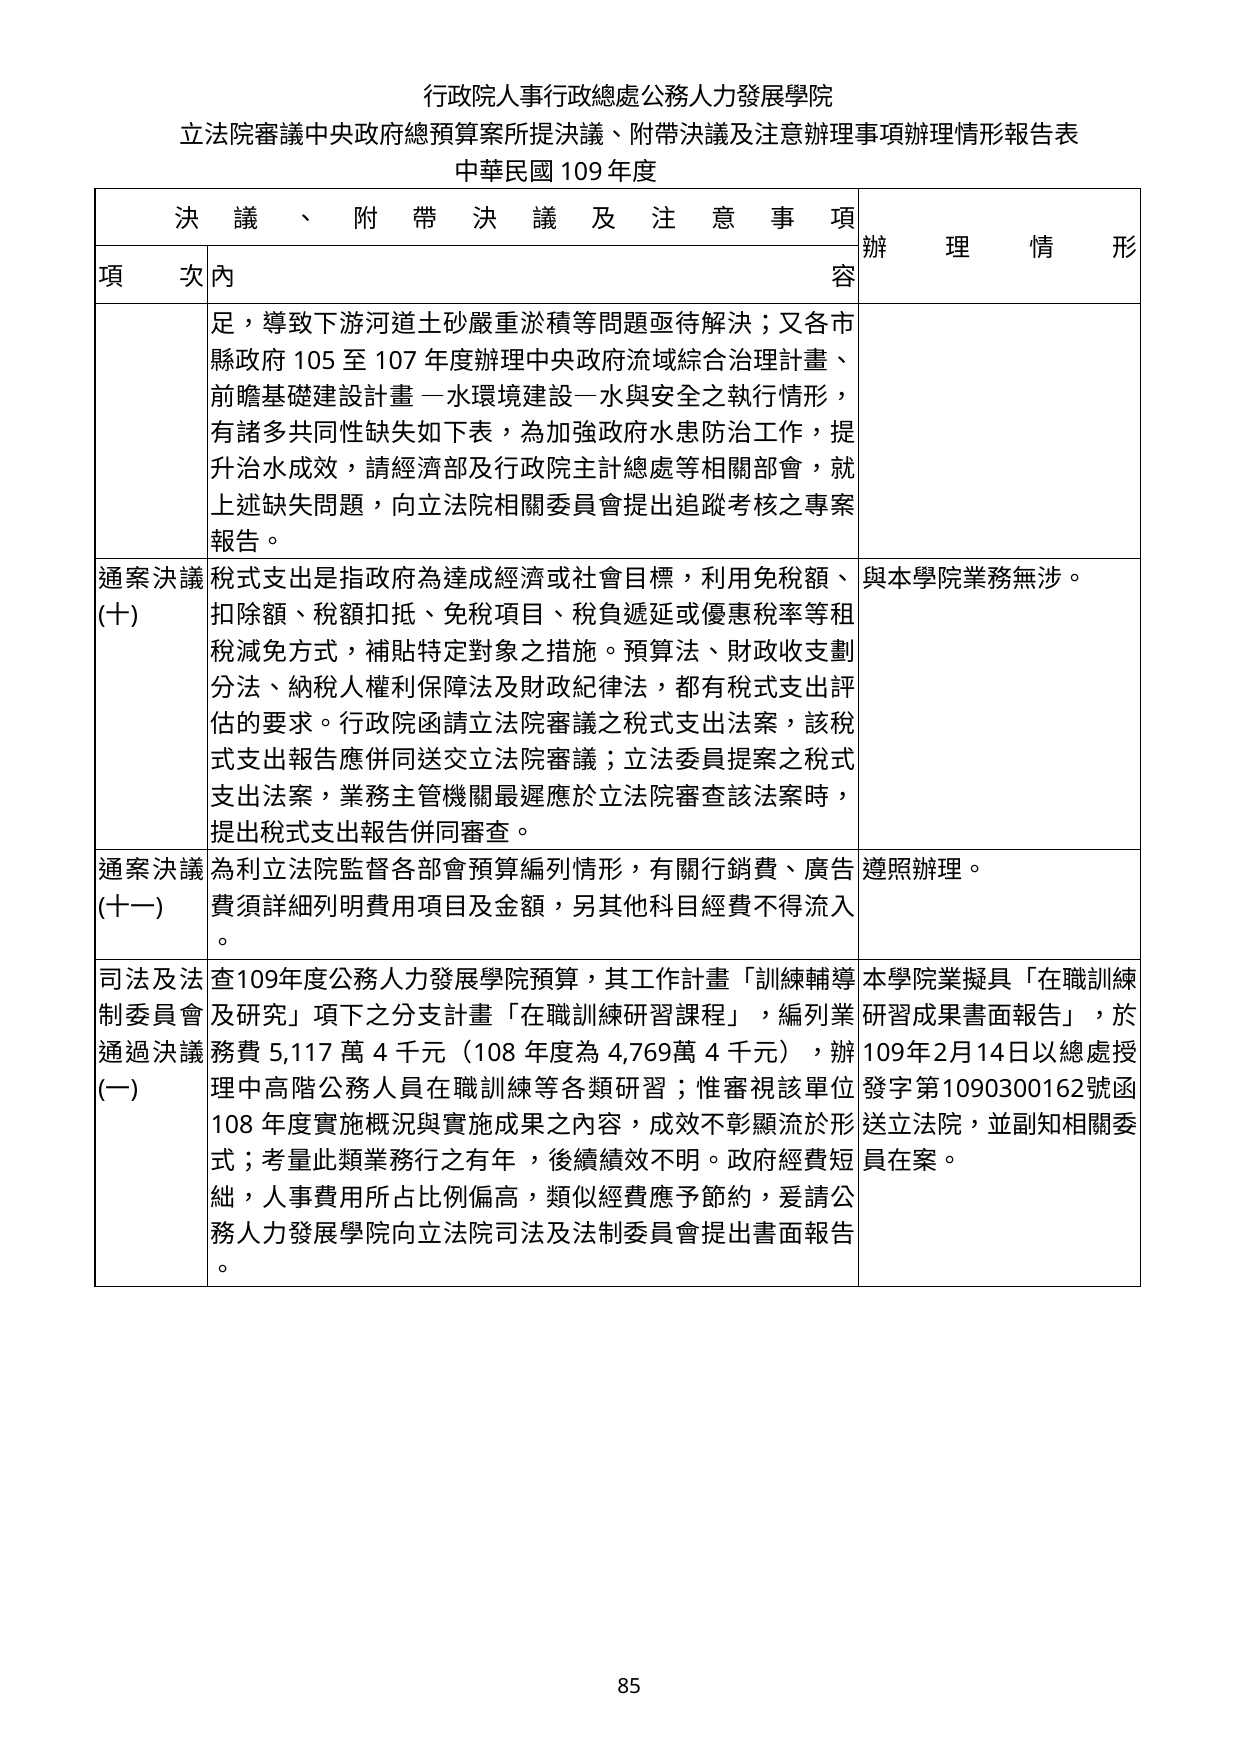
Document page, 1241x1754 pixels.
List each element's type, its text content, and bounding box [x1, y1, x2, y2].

table_cell 為利立法院監督各部會預算編列情形，有關行銷費、廣告費須詳細列明費用項目及金額，另其他科目經費不得流入。 [208, 850, 858, 958]
table_cell 司法及法制委員會通過決議(一) [96, 960, 207, 1286]
table_cell 通案決議(十) [96, 559, 207, 849]
table_cell 通案決議(十一) [96, 850, 207, 958]
table_cell 與本學院業務無涉。 [859, 559, 1140, 849]
table_cell [859, 304, 1140, 558]
table_cell 遵照辦理。 [859, 850, 1140, 958]
table_cell 查109年度公務人力發展學院預算，其工作計畫「訓練輔導及研究」項下之分支計畫「在職訓練研習課程」，編列業務費 5,117 萬 4 千元（108 年度為 4,769萬 4 千元），辦理中高階公務人員在職訓練等各類研習；惟審視該單位 108 年度實施概況與實施成果之內容，成效不彰顯流於形式；考量此類業務行之有年 ，後續績效不明。政府經費短絀，人事費用所占比例偏高，類似經費應予節約，爰請公務人力發展學院向立法院司法及法制委員會提出書面報告。 [208, 960, 858, 1286]
table_cell 內容 [208, 246, 858, 303]
table_cell [96, 304, 207, 558]
table_header 辦理情形 [859, 189, 1140, 303]
table_cell 稅式支出是指政府為達成經濟或社會目標，利用免稅額、扣除額、稅額扣抵、免稅項目、稅負遞延或優惠稅率等租稅減免方式，補貼特定對象之措施。預算法、財政收支劃分法、納稅人權利保障法及財政紀律法，都有稅式支出評估的要求。行政院函請立法院審議之稅式支出法案，該稅式支出報告應併同送交立法院審議；立法委員提案之稅式支出法案，業務主管機關最遲應於立法院審查該法案時，提出稅式支出報告併同審查。 [208, 559, 858, 849]
table_cell 項次 [96, 246, 207, 303]
table_cell 本學院業擬具「在職訓練研習成果書面報告」，於109年2月14日以總處授發字第1090300162號函送立法院，並副知相關委員在案。 [859, 960, 1140, 1286]
table_header 決議、附帶決議及注意事項 [96, 189, 858, 245]
table_cell 足，導致下游河道土砂嚴重淤積等問題亟待解決；又各市縣政府 105 至 107 年度辦理中央政府流域綜合治理計畫、前瞻基礎建設計畫 ―水環境建設―水與安全之執行情形，有諸多共同性缺失如下表，為加強政府水患防治工作，提升治水成效，請經濟部及行政院主計總處等相關部會，就上述缺失問題，向立法院相關委員會提出追蹤考核之專案報告。 [208, 304, 858, 558]
